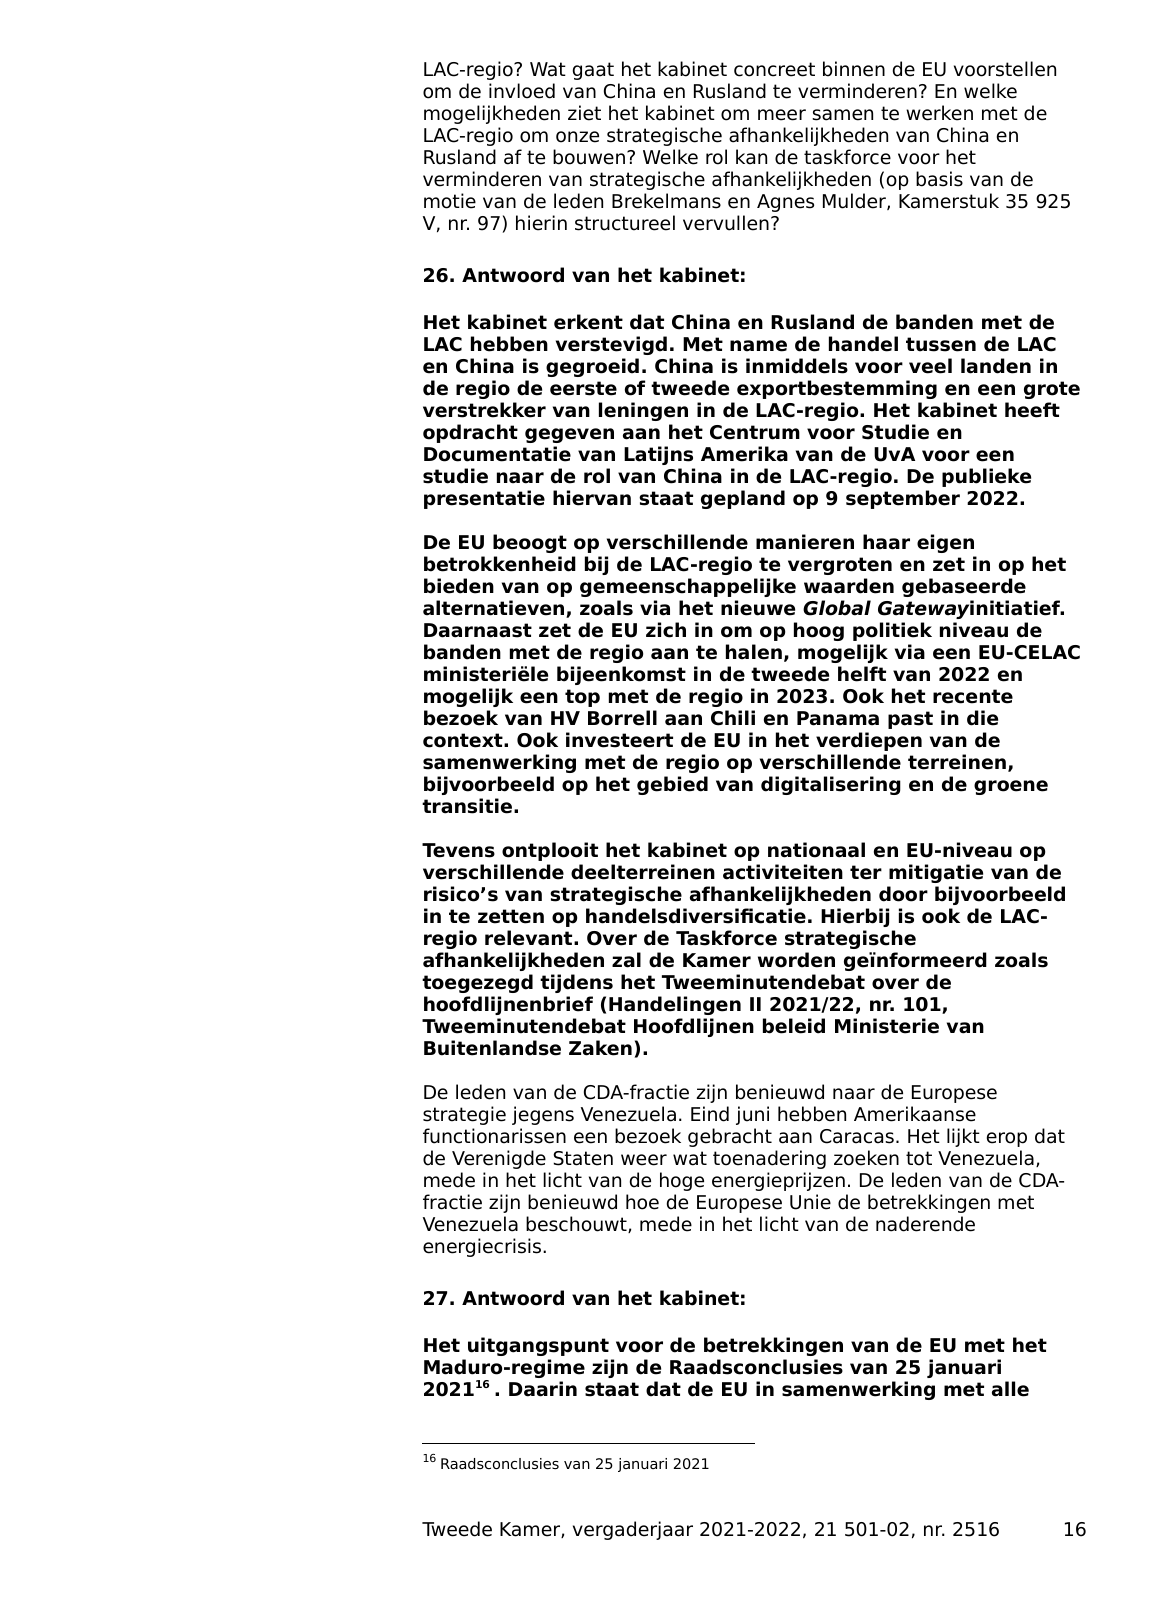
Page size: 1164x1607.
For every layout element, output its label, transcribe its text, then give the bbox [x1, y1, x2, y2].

subtitle 27. Antwoord van het kabinet: [422, 1288, 1087, 1309]
subtitle 26. Antwoord van het kabinet: [422, 265, 1087, 287]
text De EU beoogt op verschillende manieren haar eigen betrokkenheid bij de LAC-regio te vergroten en zet in op het bieden van op gemeenschappelijke waarden gebaseerde alternatieven, zoals via het nieuwe Global Gatewayinitiatief. Daarnaast zet de EU zich in om op hoog politiek niveau de banden met de regio aan te halen, mogelijk via een EU-CELAC ministeriële bijeenkomst in de tweede helft van 2022 en mogelijk een top met de regio in 2023. Ook het recente bezoek van HV Borrell aan Chili en Panama past in die context. Ook investeert de EU in het verdiepen van de samenwerking met de regio op verschillende terreinen, bijvoorbeeld op het gebied van digitalisering en de groene transitie. [422, 532, 1087, 818]
text Raadsconclusies van 25 januari 2021 [422, 1452, 1087, 1474]
text Tevens ontplooit het kabinet op nationaal en EU-niveau op verschillende deelterreinen activiteiten ter mitigatie van de risico’s van strategische afhankelijkheden door bijvoorbeeld in te zetten op handelsdiversificatie. Hierbij is ook de LAC-regio relevant. Over de Taskforce strategische afhankelijkheden zal de Kamer worden geïnformeerd zoals toegezegd tijdens het Tweeminutendebat over de hoofdlijnenbrief (Handelingen II 2021/22, nr. 101, Tweeminutendebat Hoofdlijnen beleid Ministerie van Buitenlandse Zaken). [422, 840, 1087, 1059]
text Het uitgangspunt voor de betrekkingen van de EU met het Maduro-regime zijn de Raadsconclusies van 25 januari 2021. Daarin staat dat de EU in samenwerking met alle [422, 1334, 1087, 1401]
text LAC-regio? Wat gaat het kabinet concreet binnen de EU voorstellen om de invloed van China en Rusland te verminderen? En welke mogelijkheden ziet het kabinet om meer samen te werken met de LAC-regio om onze strategische afhankelijkheden van China en Rusland af te bouwen? Welke rol kan de taskforce voor het verminderen van strategische afhankelijkheden (op basis van de motie van de leden Brekelmans en Agnes Mulder, Kamerstuk 35 925 V, nr. 97) hierin structureel vervullen? [422, 59, 1087, 235]
text De leden van de CDA-fractie zijn benieuwd naar de Europese strategie jegens Venezuela. Eind juni hebben Amerikaanse functionarissen een bezoek gebracht aan Caracas. Het lijkt erop dat de Verenigde Staten weer wat toenadering zoeken tot Venezuela, mede in het licht van de hoge energieprijzen. De leden van de CDA-fractie zijn benieuwd hoe de Europese Unie de betrekkingen met Venezuela beschouwt, mede in het licht van de naderende energiecrisis. [422, 1082, 1087, 1258]
text Het kabinet erkent dat China en Rusland de banden met de LAC hebben verstevigd. Met name de handel tussen de LAC en China is gegroeid. China is inmiddels voor veel landen in de regio de eerste of tweede exportbestemming en een grote verstrekker van leningen in de LAC-regio. Het kabinet heeft opdracht gegeven aan het Centrum voor Studie en Documentatie van Latijns Amerika van de UvA voor een studie naar de rol van China in de LAC-regio. De publieke presentatie hiervan staat gepland op 9 september 2022. [422, 312, 1087, 510]
